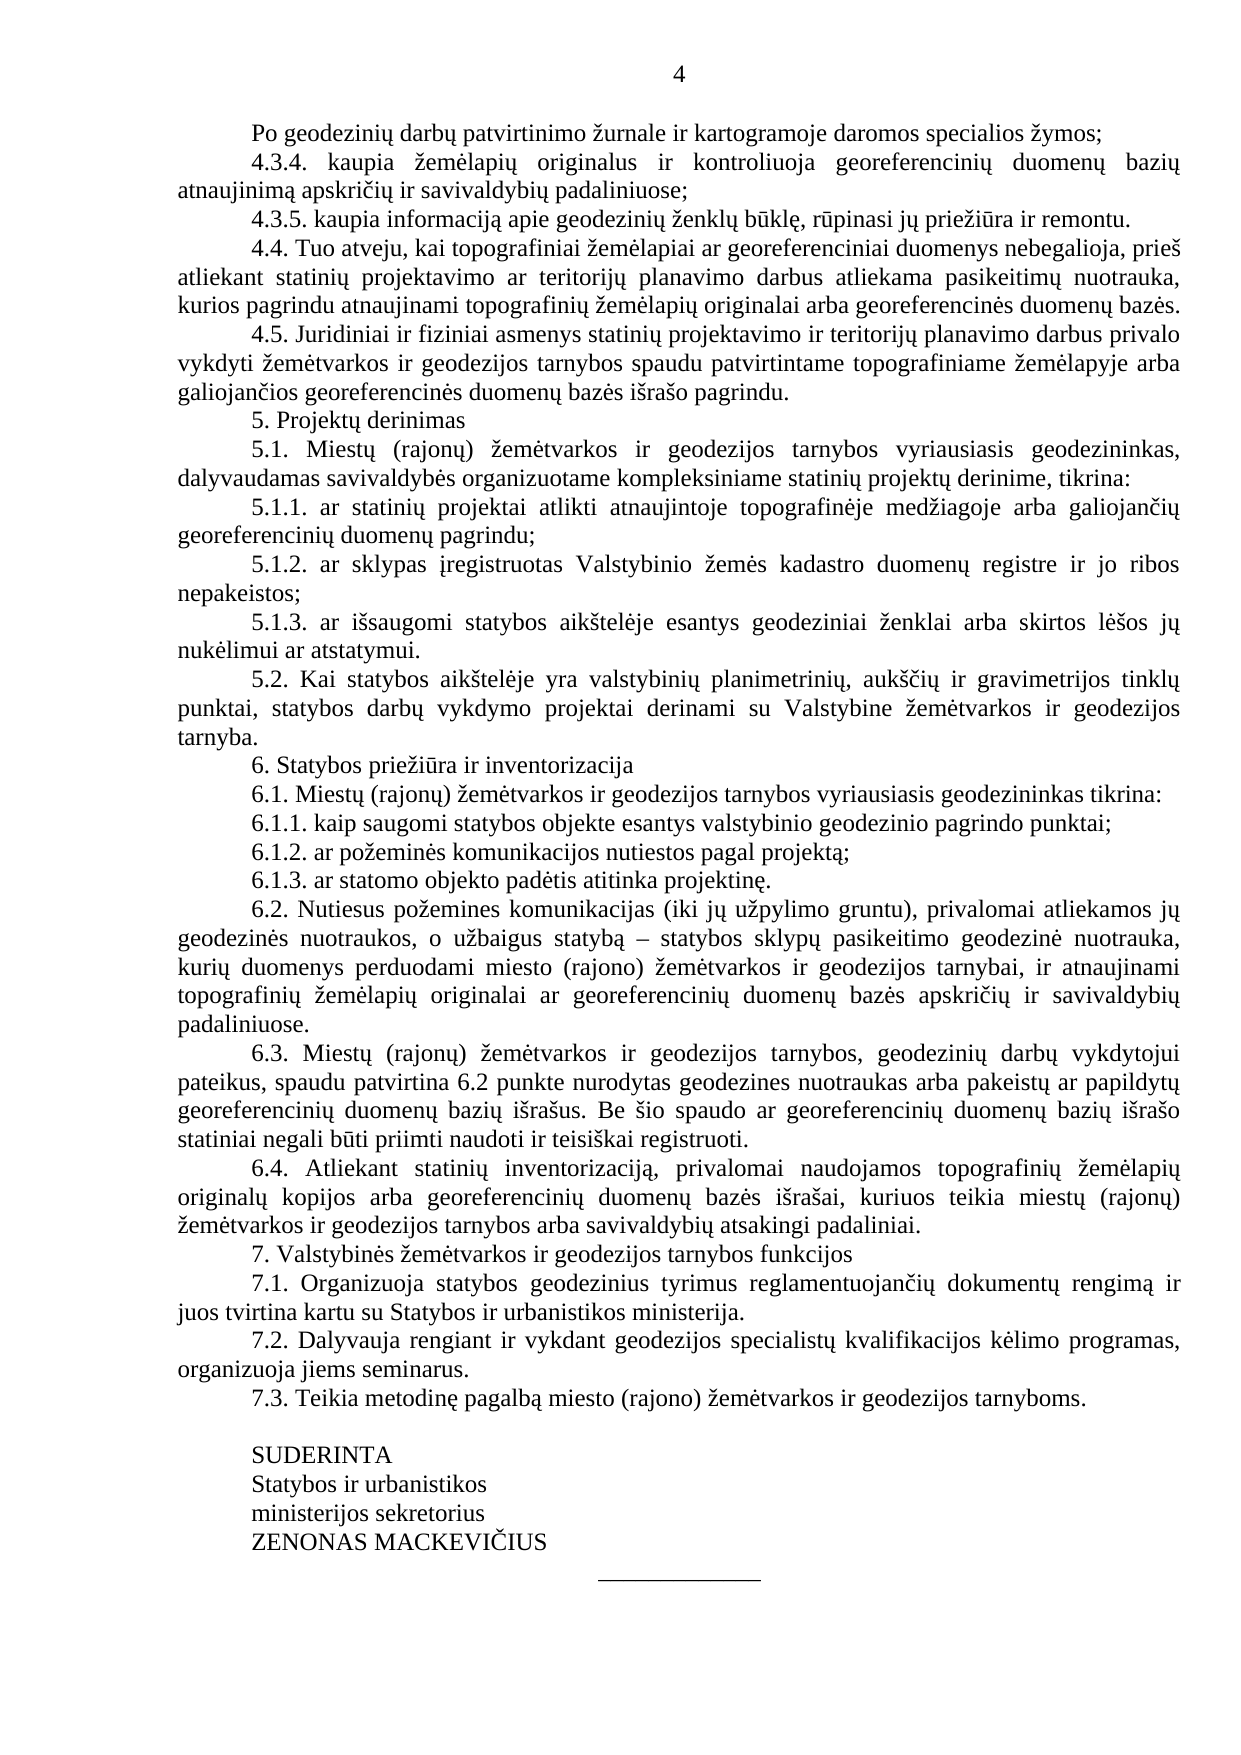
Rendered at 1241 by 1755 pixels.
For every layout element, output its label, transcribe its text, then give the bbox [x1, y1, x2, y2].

text 5.1.3. ar išsaugomi statybos aikštelėje esantys geodeziniai ženklai arba skirtos lėšos jų nukėlimui ar atstatymui. [177, 607, 1181, 664]
text 5.1.1. ar statinių projektai atlikti atnaujintoje topografinėje medžiagoje arba galiojančių georeferencinių duomenų pagrindu; [177, 492, 1181, 549]
text 6.1.3. ar statomo objekto padėtis atitinka projektinę. [177, 866, 1181, 894]
text 6.2. Nutiesus požemines komunikacijas (iki jų užpylimo gruntu), privalomai atliekamos jų geodezinės nuotraukos, o užbaigus statybą – statybos sklypų pasikeitimo geodezinė nuotrauka, kurių duomenys perduodami miesto (rajono) žemėtvarkos ir geodezijos tarnybai, ir atnaujinami topografinių žemėlapių originalai ar georeferencinių duomenų bazės apskričių ir savivaldybių padaliniuose. [177, 894, 1181, 1038]
text 5.2. Kai statybos aikštelėje yra valstybinių planimetrinių, aukščių ir gravimetrijos tinklų punktai, statybos darbų vykdymo projektai derinami su Valstybine žemėtvarkos ir geodezijos tarnyba. [177, 664, 1181, 751]
text 4.4. Tuo atveju, kai topografiniai žemėlapiai ar georeferenciniai duomenys nebegalioja, prieš atliekant statinių projektavimo ar teritorijų planavimo darbus atliekama pasikeitimų nuotrauka, kurios pagrindu atnaujinami topografinių žemėlapių originalai arba georeferencinės duomenų bazės. [177, 233, 1181, 319]
text 5.1. Miestų (rajonų) žemėtvarkos ir geodezijos tarnybos vyriausiasis geodezininkas, dalyvaudamas savivaldybės organizuotame kompleksiniame statinių projektų derinime, tikrina: [177, 434, 1181, 492]
text SUDERINTA [177, 1441, 1181, 1469]
text ministerijos sekretorius [177, 1498, 1181, 1527]
text _____________ [177, 1556, 1181, 1584]
text 7.2. Dalyvauja rengiant ir vykdant geodezijos specialistų kvalifikacijos kėlimo programas, organizuoja jiems seminarus. [177, 1326, 1181, 1383]
text 5. Projektų derinimas [177, 406, 1181, 434]
text 7.1. Organizuoja statybos geodezinius tyrimus reglamentuojančių dokumentų rengimą ir juos tvirtina kartu su Statybos ir urbanistikos ministerija. [177, 1268, 1181, 1326]
text 6.3. Miestų (rajonų) žemėtvarkos ir geodezijos tarnybos, geodezinių darbų vykdytojui pateikus, spaudu patvirtina 6.2 punkte nurodytas geodezines nuotraukas arba pakeistų ar papildytų georeferencinių duomenų bazių išrašus. Be šio spaudo ar georeferencinių duomenų bazių išrašo statiniai negali būti priimti naudoti ir teisiškai registruoti. [177, 1038, 1181, 1153]
text 5.1.2. ar sklypas įregistruotas Valstybinio žemės kadastro duomenų registre ir jo ribos nepakeistos; [177, 549, 1181, 607]
text 6. Statybos priežiūra ir inventorizacija [177, 751, 1181, 779]
text 4.3.4. kaupia žemėlapių originalus ir kontroliuoja georeferencinių duomenų bazių atnaujinimą apskričių ir savivaldybių padaliniuose; [177, 147, 1181, 204]
text 7.3. Teikia metodinę pagalbą miesto (rajono) žemėtvarkos ir geodezijos tarnyboms. [177, 1383, 1181, 1412]
text 6.4. Atliekant statinių inventorizaciją, privalomai naudojamos topografinių žemėlapių originalų kopijos arba georeferencinių duomenų bazės išrašai, kuriuos teikia miestų (rajonų) žemėtvarkos ir geodezijos tarnybos arba savivaldybių atsakingi padaliniai. [177, 1153, 1181, 1239]
text ZENONAS MACKEVIČIUS [177, 1527, 1181, 1556]
text 6.1.2. ar požeminės komunikacijos nutiestos pagal projektą; [177, 837, 1181, 866]
text 4.3.5. kaupia informaciją apie geodezinių ženklų būklę, rūpinasi jų priežiūra ir remontu. [177, 204, 1181, 233]
text Po geodezinių darbų patvirtinimo žurnale ir kartogramoje daromos specialios žymos; [177, 118, 1181, 147]
text 7. Valstybinės žemėtvarkos ir geodezijos tarnybos funkcijos [177, 1239, 1181, 1268]
text 6.1. Miestų (rajonų) žemėtvarkos ir geodezijos tarnybos vyriausiasis geodezininkas tikrina: [177, 779, 1181, 808]
text 6.1.1. kaip saugomi statybos objekte esantys valstybinio geodezinio pagrindo punktai; [177, 808, 1181, 837]
text 4.5. Juridiniai ir fiziniai asmenys statinių projektavimo ir teritorijų planavimo darbus privalo vykdyti žemėtvarkos ir geodezijos tarnybos spaudu patvirtintame topografiniame žemėlapyje arba galiojančios georeferencinės duomenų bazės išrašo pagrindu. [177, 319, 1181, 406]
text Statybos ir urbanistikos [177, 1469, 1181, 1498]
